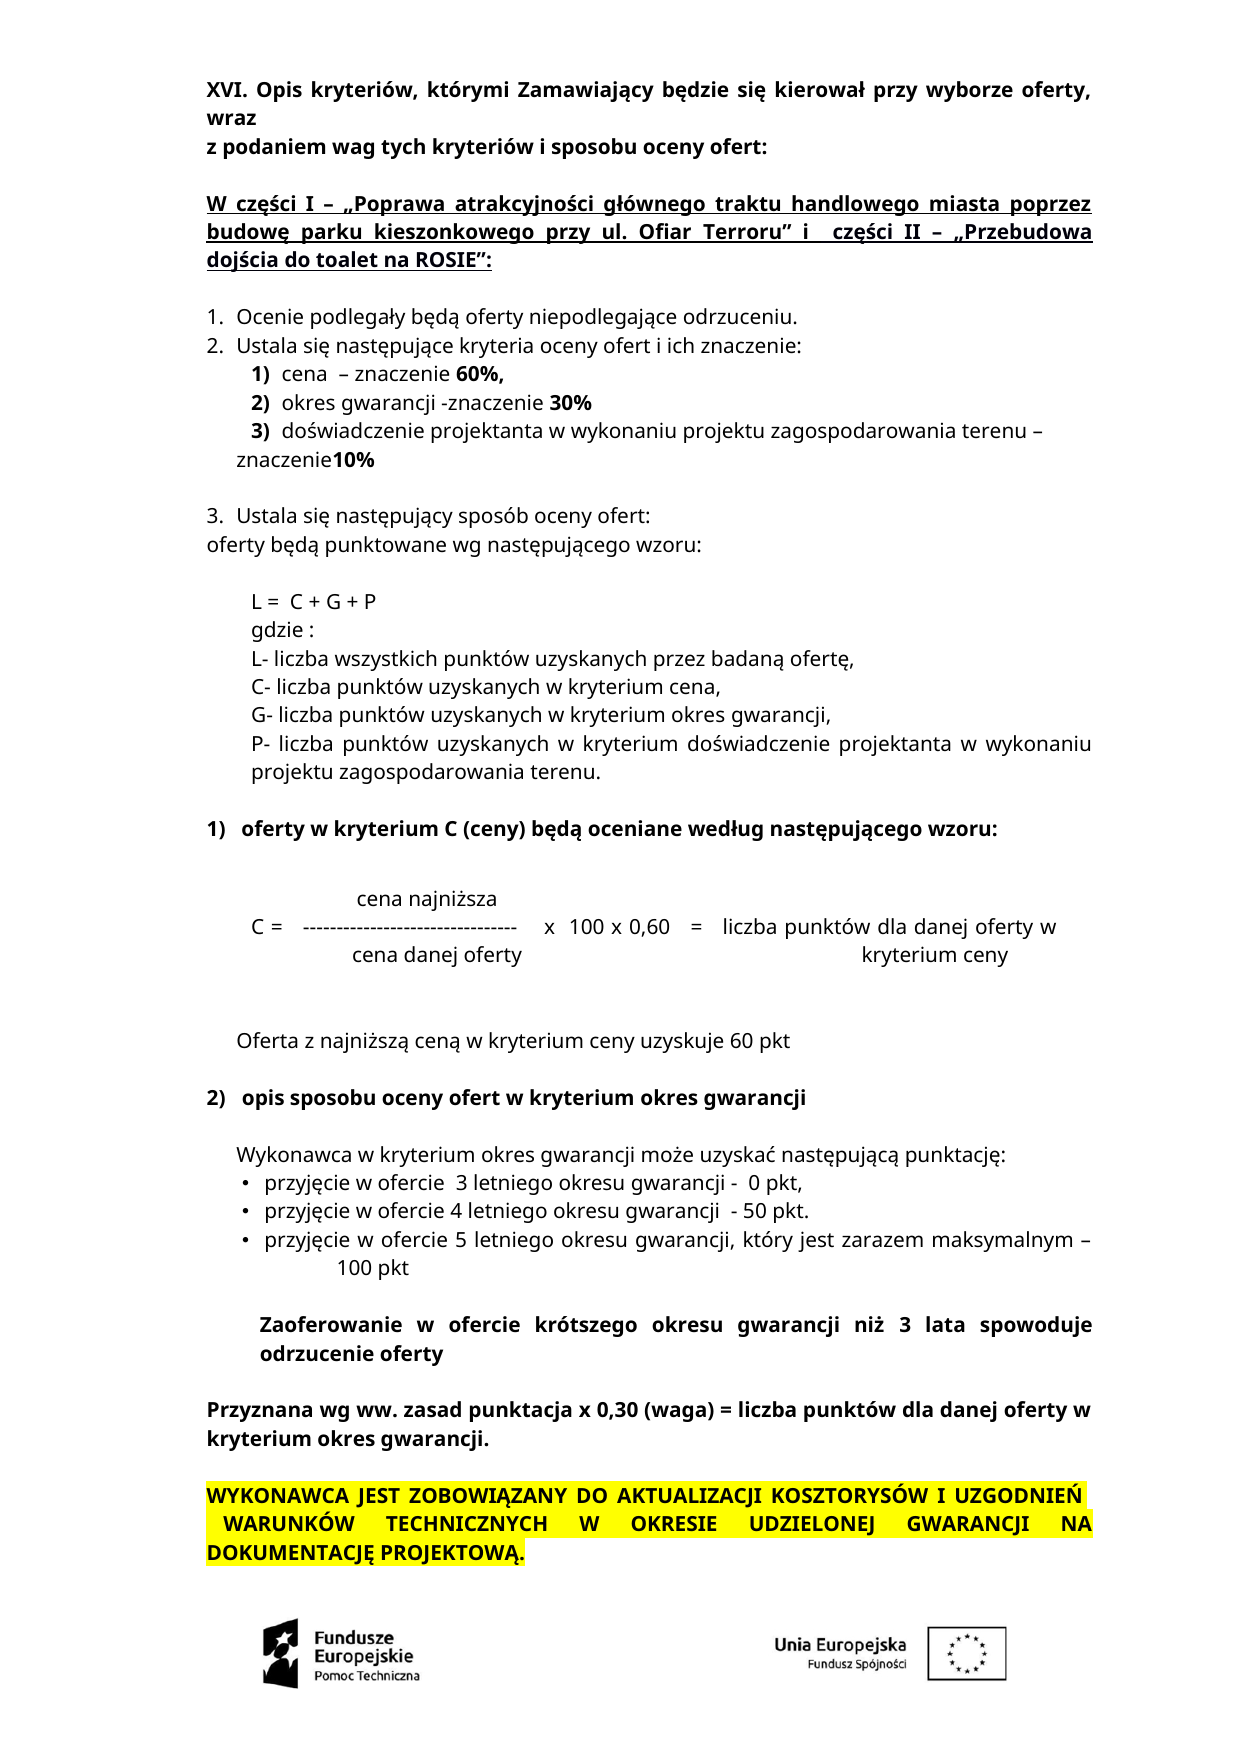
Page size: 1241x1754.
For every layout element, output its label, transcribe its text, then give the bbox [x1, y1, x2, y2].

picture [261, 1615, 1007, 1689]
text cena najniższa [236, 884, 1093, 912]
list WYKONAWCA JEST ZOBOWIĄZANY DO AKTUALIZACJI KOSZTORYSÓW I UZGODNIEŃ WARUNKÓW TECHNICZNYCH W OKRESIE UDZIELONEJ GWARANCJI NA DOKUMENTACJĘ PROJEKTOWĄ. [206, 1481, 1093, 1566]
list przyjęcie w ofercie 4 letniego okresu gwarancji - 50 pkt. [242, 1197, 1093, 1225]
text gdzie : [251, 615, 1093, 644]
text C = -------------------------------- x 100 x 0,60 = liczba punktów dla danej oferty w cena danej oferty kryterium ceny [251, 912, 1093, 969]
list oferty będą punktowane wg następującego wzoru: [206, 530, 1093, 558]
list oferty w kryterium C (ceny) będą oceniane według następującego wzoru: [206, 814, 1093, 843]
list Zaoferowanie w ofercie krótszego okresu gwarancji niż 3 lata spowoduje odrzucenie oferty [259, 1310, 1093, 1367]
list cena – znaczenie 60%, [236, 359, 1093, 388]
list przyjęcie w ofercie 5 letniego okresu gwarancji, który jest zarazem maksymalnym – 100 pkt [242, 1225, 1093, 1282]
list przyjęcie w ofercie 3 letniego okresu gwarancji - 0 pkt, [242, 1168, 1093, 1197]
list Wykonawca w kryterium okres gwarancji może uzyskać następującą punktację: [159, 1140, 1093, 1168]
list doświadczenie projektanta w wykonaniu projektu zagospodarowania terenu – znaczenie10% [236, 416, 1093, 473]
text Oferta z najniższą ceną w kryterium ceny uzyskuje 60 pkt [236, 1026, 1093, 1054]
text G- liczba punktów uzyskanych w kryterium okres gwarancji, [251, 701, 1093, 729]
text C- liczba punktów uzyskanych w kryterium cena, [251, 672, 1093, 701]
list Ocenie podlegały będą oferty niepodlegające odrzuceniu. [206, 302, 1093, 331]
list okres gwarancji -znaczenie 30% [236, 388, 1093, 416]
list Ustala się następujące kryteria oceny ofert i ich znaczenie: [206, 331, 1093, 359]
subtitle XVI. Opis kryteriów, którymi Zamawiający będzie się kierował przy wyborze oferty, wraz z podaniem wag tych kryteriów i sposobu oceny ofert: [206, 75, 1093, 160]
text dojścia do toalet na ROSIE”: [206, 243, 1093, 274]
text W części I – „Poprawa atrakcyjności głównego traktu handlowego miasta poprzez budowę parku kieszonkowego przy ul. Ofiar Terroru” i części II – „Przebudowa [206, 189, 1093, 241]
list opis sposobu oceny ofert w kryterium okres gwarancji [206, 1083, 1093, 1111]
list Przyznana wg ww. zasad punktacja x 0,30 (waga) = liczba punktów dla danej oferty w kryterium okres gwarancji. [206, 1396, 1093, 1452]
text L = C + G + P [251, 587, 1093, 615]
text P- liczba punktów uzyskanych w kryterium doświadczenie projektanta w wykonaniu projektu zagospodarowania terenu. [251, 729, 1093, 786]
text L- liczba wszystkich punktów uzyskanych przez badaną ofertę, [251, 644, 1093, 672]
list Ustala się następujący sposób oceny ofert: [206, 502, 1093, 530]
